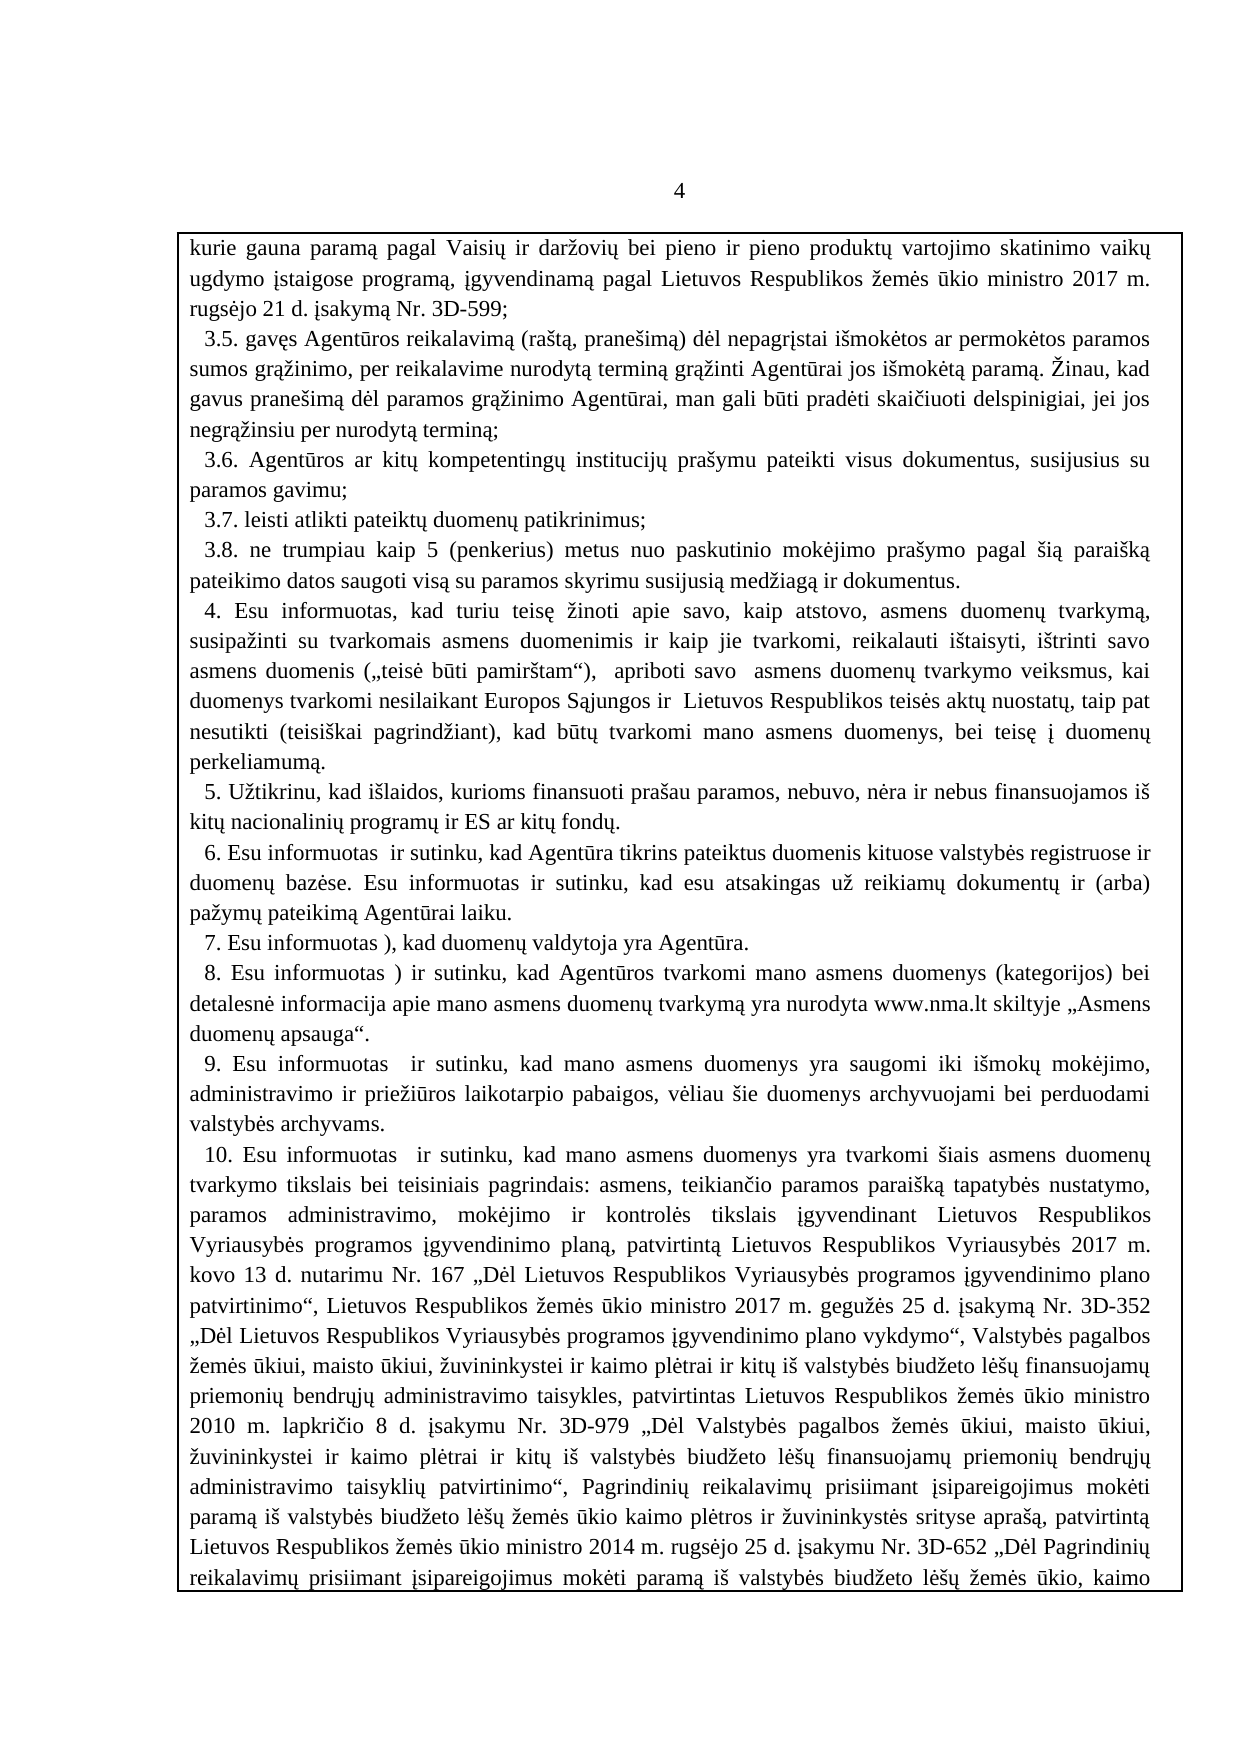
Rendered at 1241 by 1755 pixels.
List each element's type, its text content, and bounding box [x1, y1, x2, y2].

table_header kurie gauna paramą pagal Vaisių ir daržovių bei pieno ir pieno produktų vartojimo skatinimo vaikų ugdymo įstaigose programą, įgyvendinamą pagal Lietuvos Respublikos žemės ūkio ministro 2017 m. rugsėjo 21 d. įsakymą Nr. 3D-599; 3.5. gavęs Agentūros reikalavimą (raštą, pranešimą) dėl nepagrįstai išmokėtos ar permokėtos paramos sumos grąžinimo, per reikalavime nurodytą terminą grąžinti Agentūrai jos išmokėtą paramą. Žinau, kad gavus pranešimą dėl paramos grąžinimo Agentūrai, man gali būti pradėti skaičiuoti delspinigiai, jei jos negrąžinsiu per nurodytą terminą; 3.6. Agentūros ar kitų kompetentingų institucijų prašymu pateikti visus dokumentus, susijusius su paramos gavimu; 3.7. leisti atlikti pateiktų duomenų patikrinimus; 3.8. ne trumpiau kaip 5 (penkerius) metus nuo paskutinio mokėjimo prašymo pagal šią paraišką pateikimo datos saugoti visą su paramos skyrimu susijusią medžiagą ir dokumentus. 4. Esu informuotas, kad turiu teisę žinoti apie savo, kaip atstovo, asmens duomenų tvarkymą, susipažinti su tvarkomais asmens duomenimis ir kaip jie tvarkomi, reikalauti ištaisyti, ištrinti savo asmens duomenis („teisė būti pamirštam“), apriboti savo asmens duomenų tvarkymo veiksmus, kai duomenys tvarkomi nesilaikant Europos Sąjungos ir Lietuvos Respublikos teisės aktų nuostatų, taip pat nesutikti (teisiškai pagrindžiant), kad būtų tvarkomi mano asmens duomenys, bei teisę į duomenų perkeliamumą. 5. Užtikrinu, kad išlaidos, kurioms finansuoti prašau paramos, nebuvo, nėra ir nebus finansuojamos iš kitų nacionalinių programų ir ES ar kitų fondų. 6. Esu informuotas ir sutinku, kad Agentūra tikrins pateiktus duomenis kituose valstybės registruose ir duomenų bazėse. Esu informuotas ir sutinku, kad esu atsakingas už reikiamų dokumentų ir (arba) pažymų pateikimą Agentūrai laiku. 7. Esu informuotas ), kad duomenų valdytoja yra Agentūra. 8. Esu informuotas ) ir sutinku, kad Agentūros tvarkomi mano asmens duomenys (kategorijos) bei detalesnė informacija apie mano asmens duomenų tvarkymą yra nurodyta www.nma.lt skiltyje „Asmens duomenų apsauga“. 9. Esu informuotas ir sutinku, kad mano asmens duomenys yra saugomi iki išmokų mokėjimo, administravimo ir priežiūros laikotarpio pabaigos, vėliau šie duomenys archyvuojami bei perduodami valstybės archyvams. 10. Esu informuotas ir sutinku, kad mano asmens duomenys yra tvarkomi šiais asmens duomenų tvarkymo tikslais bei teisiniais pagrindais: asmens, teikiančio paramos paraišką tapatybės nustatymo, paramos administravimo, mokėjimo ir kontrolės tikslais įgyvendinant Lietuvos Respublikos Vyriausybės programos įgyvendinimo planą, patvirtintą Lietuvos Respublikos Vyriausybės 2017 m. kovo 13 d. nutarimu Nr. 167 „Dėl Lietuvos Respublikos Vyriausybės programos įgyvendinimo plano patvirtinimo“, Lietuvos Respublikos žemės ūkio ministro 2017 m. gegužės 25 d. įsakymą Nr. 3D-352 „Dėl Lietuvos Respublikos Vyriausybės programos įgyvendinimo plano vykdymo“, Valstybės pagalbos žemės ūkiui, maisto ūkiui, žuvininkystei ir kaimo plėtrai ir kitų iš valstybės biudžeto lėšų finansuojamų priemonių bendrųjų administravimo taisykles, patvirtintas Lietuvos Respublikos žemės ūkio ministro 2010 m. lapkričio 8 d. įsakymu Nr. 3D-979 „Dėl Valstybės pagalbos žemės ūkiui, maisto ūkiui, žuvininkystei ir kaimo plėtrai ir kitų iš valstybės biudžeto lėšų finansuojamų priemonių bendrųjų administravimo taisyklių patvirtinimo“, Pagrindinių reikalavimų prisiimant įsipareigojimus mokėti paramą iš valstybės biudžeto lėšų žemės ūkio kaimo plėtros ir žuvininkystės srityse aprašą, patvirtintą Lietuvos Respublikos žemės ūkio ministro 2014 m. rugsėjo 25 d. įsakymu Nr. 3D-652 „Dėl Pagrindinių reikalavimų prisiimant įsipareigojimus mokėti paramą iš valstybės biudžeto lėšų žemės ūkio, kaimo [179, 234, 1181, 1590]
